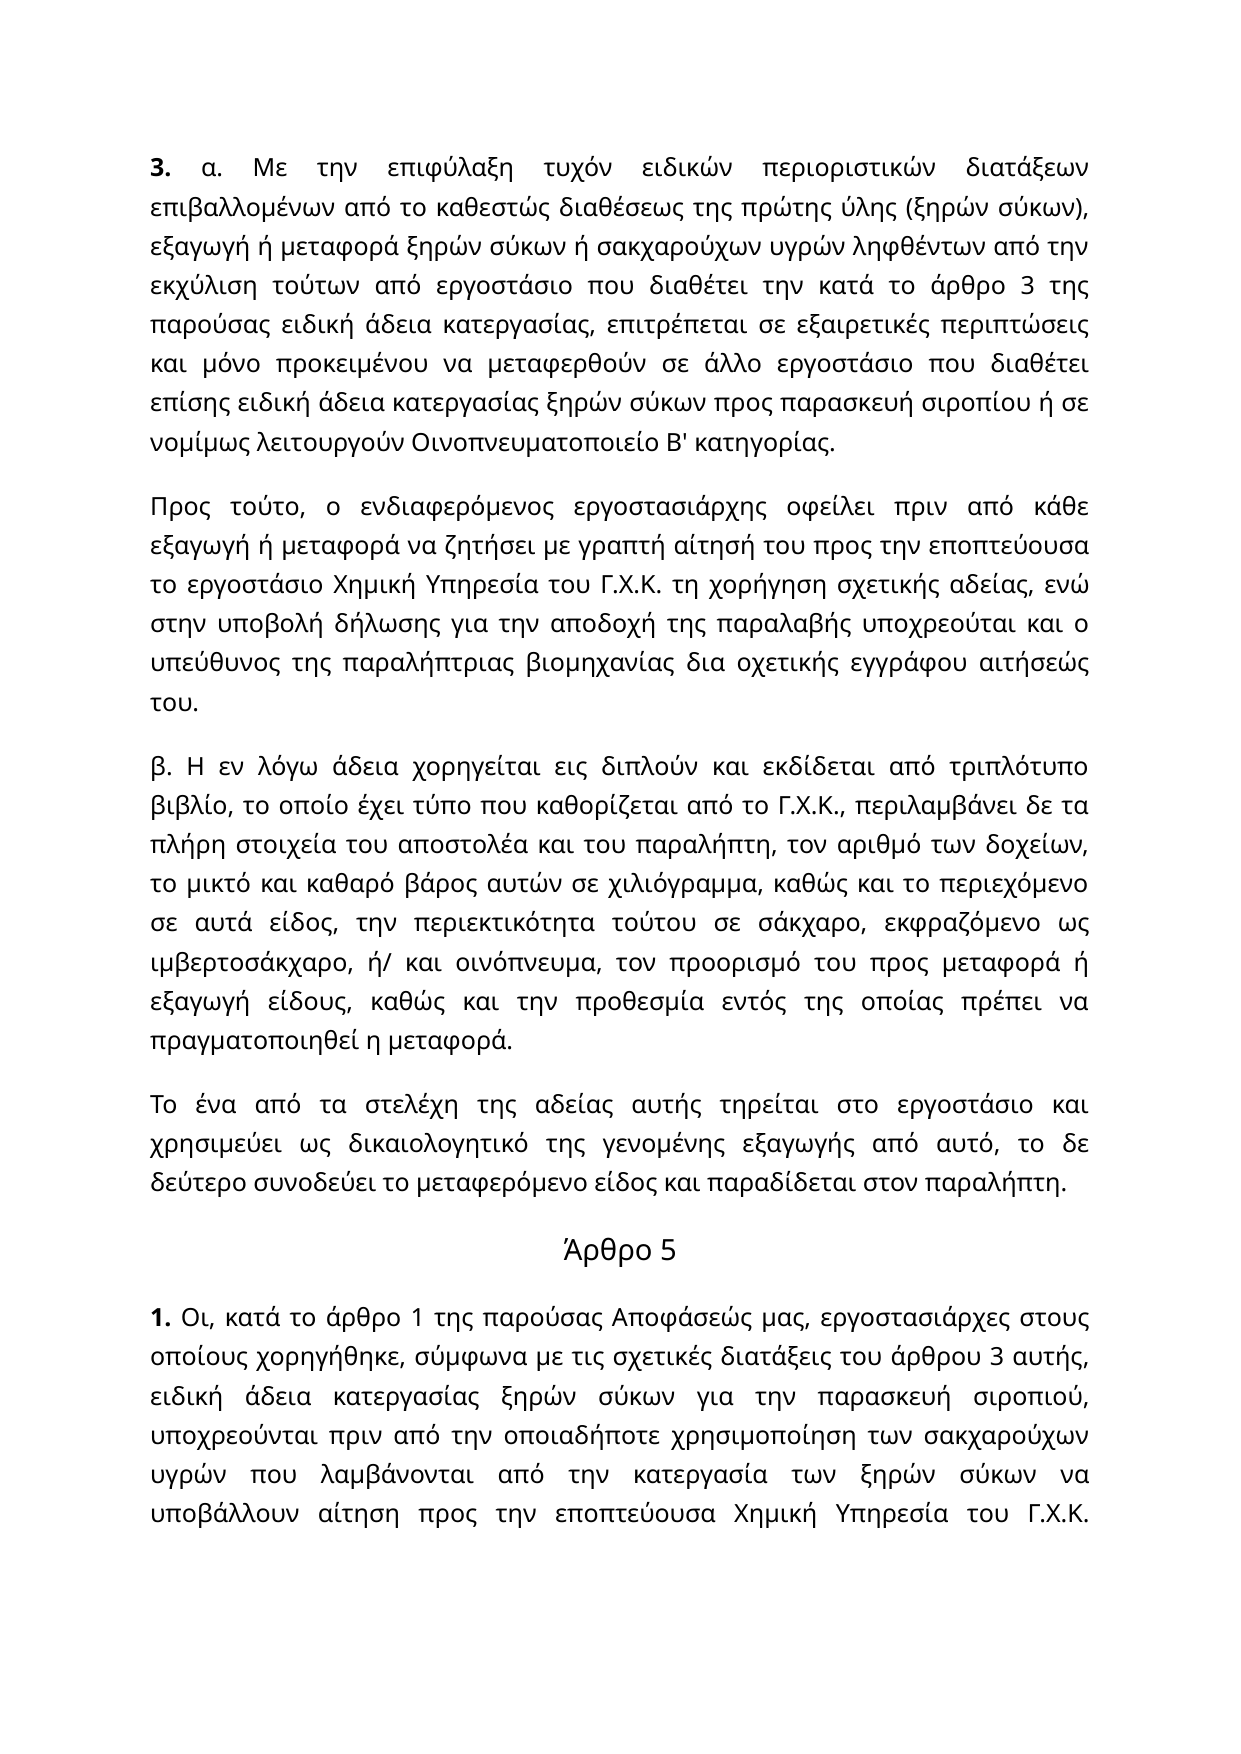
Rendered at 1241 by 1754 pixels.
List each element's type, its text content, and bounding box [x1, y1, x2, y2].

subtitle Άρθρο 5 [150, 1229, 1090, 1269]
text Προς τούτο, ο ενδιαφερόμενος εργοστασιάρχης οφείλει πριν από κάθε εξαγωγή ή μεταφορά να ζητήσει με γραπτή αίτησή του προς την εποπτεύουσα το εργοστάσιο Χημική Υπηρεσία του Γ.Χ.Κ. τη χορήγηση σχετικής αδείας, ενώ στην υποβολή δήλωσης για την αποδοχή της παραλαβής υποχρεούται και ο υπεύθυνος της παραλήπτριας βιομηχανίας δια οχετικής εγγράφου αιτήσεώς του. [150, 488, 1090, 718]
text 1. Οι, κατά το άρθρο 1 της παρούσας Αποφάσεώς μας, εργοστασιάρχες στους οποίους χορηγήθηκε, σύμφωνα με τις σχετικές διατάξεις του άρθρου 3 αυτής, ειδική άδεια κατεργασίας ξηρών σύκων για την παρασκευή σιροπιού, υποχρεούνται πριν από την οποιαδήποτε χρησιμοποίηση των σακχαρούχων υγρών που λαμβάνονται από την κατεργασία των ξηρών σύκων να υποβάλλουν αίτηση προς την εποπτεύουσα Χημική Υπηρεσία του Γ.Χ.Κ. [150, 1300, 1090, 1530]
text β. Η εν λόγω άδεια χορηγείται εις διπλούν και εκδίδεται από τριπλότυπο βιβλίο, το οποίο έχει τύπο που καθορίζεται από το Γ.Χ.Κ., περιλαμβάνει δε τα πλήρη στοιχεία του αποστολέα και του παραλήπτη, τον αριθμό των δοχείων, το μικτό και καθαρό βάρος αυτών σε χιλιόγραμμα, καθώς και το περιεχόμενο σε αυτά είδος, την περιεκτικότητα τούτου σε σάκχαρο, εκφραζόμενο ως ιμβερτοσάκχαρο, ή/ και οινόπνευμα, τον προορισμό του προς μεταφορά ή εξαγωγή είδους, καθώς και την προθεσμία εντός της οποίας πρέπει να πραγματοποιηθεί η μεταφορά. [150, 748, 1090, 1057]
text 3. α. Με την επιφύλαξη τυχόν ειδικών περιοριστικών διατάξεων επιβαλλομένων από το καθεστώς διαθέσεως της πρώτης ύλης (ξηρών σύκων), εξαγωγή ή μεταφορά ξηρών σύκων ή σακχαρούχων υγρών ληφθέντων από την εκχύλιση τούτων από εργοστάσιο που διαθέτει την κατά το άρθρο 3 της παρούσας ειδική άδεια κατεργασίας, επιτρέπεται σε εξαιρετικές περιπτώσεις και μόνο προκειμένου να μεταφερθούν σε άλλο εργοστάσιο που διαθέτει επίσης ειδική άδεια κατεργασίας ξηρών σύκων προς παρασκευή σιροπίου ή σε νομίμως λειτουργούν Οινοπνευματοποιείο Β' κατηγορίας. [150, 150, 1090, 458]
text Το ένα από τα στελέχη της αδείας αυτής τηρείται στο εργοστάσιο και χρησιμεύει ως δικαιολογητικό της γενομένης εξαγωγής από αυτό, το δε δεύτερο συνοδεύει το μεταφερόμενο είδος και παραδίδεται στον παραλήπτη. [150, 1087, 1090, 1199]
